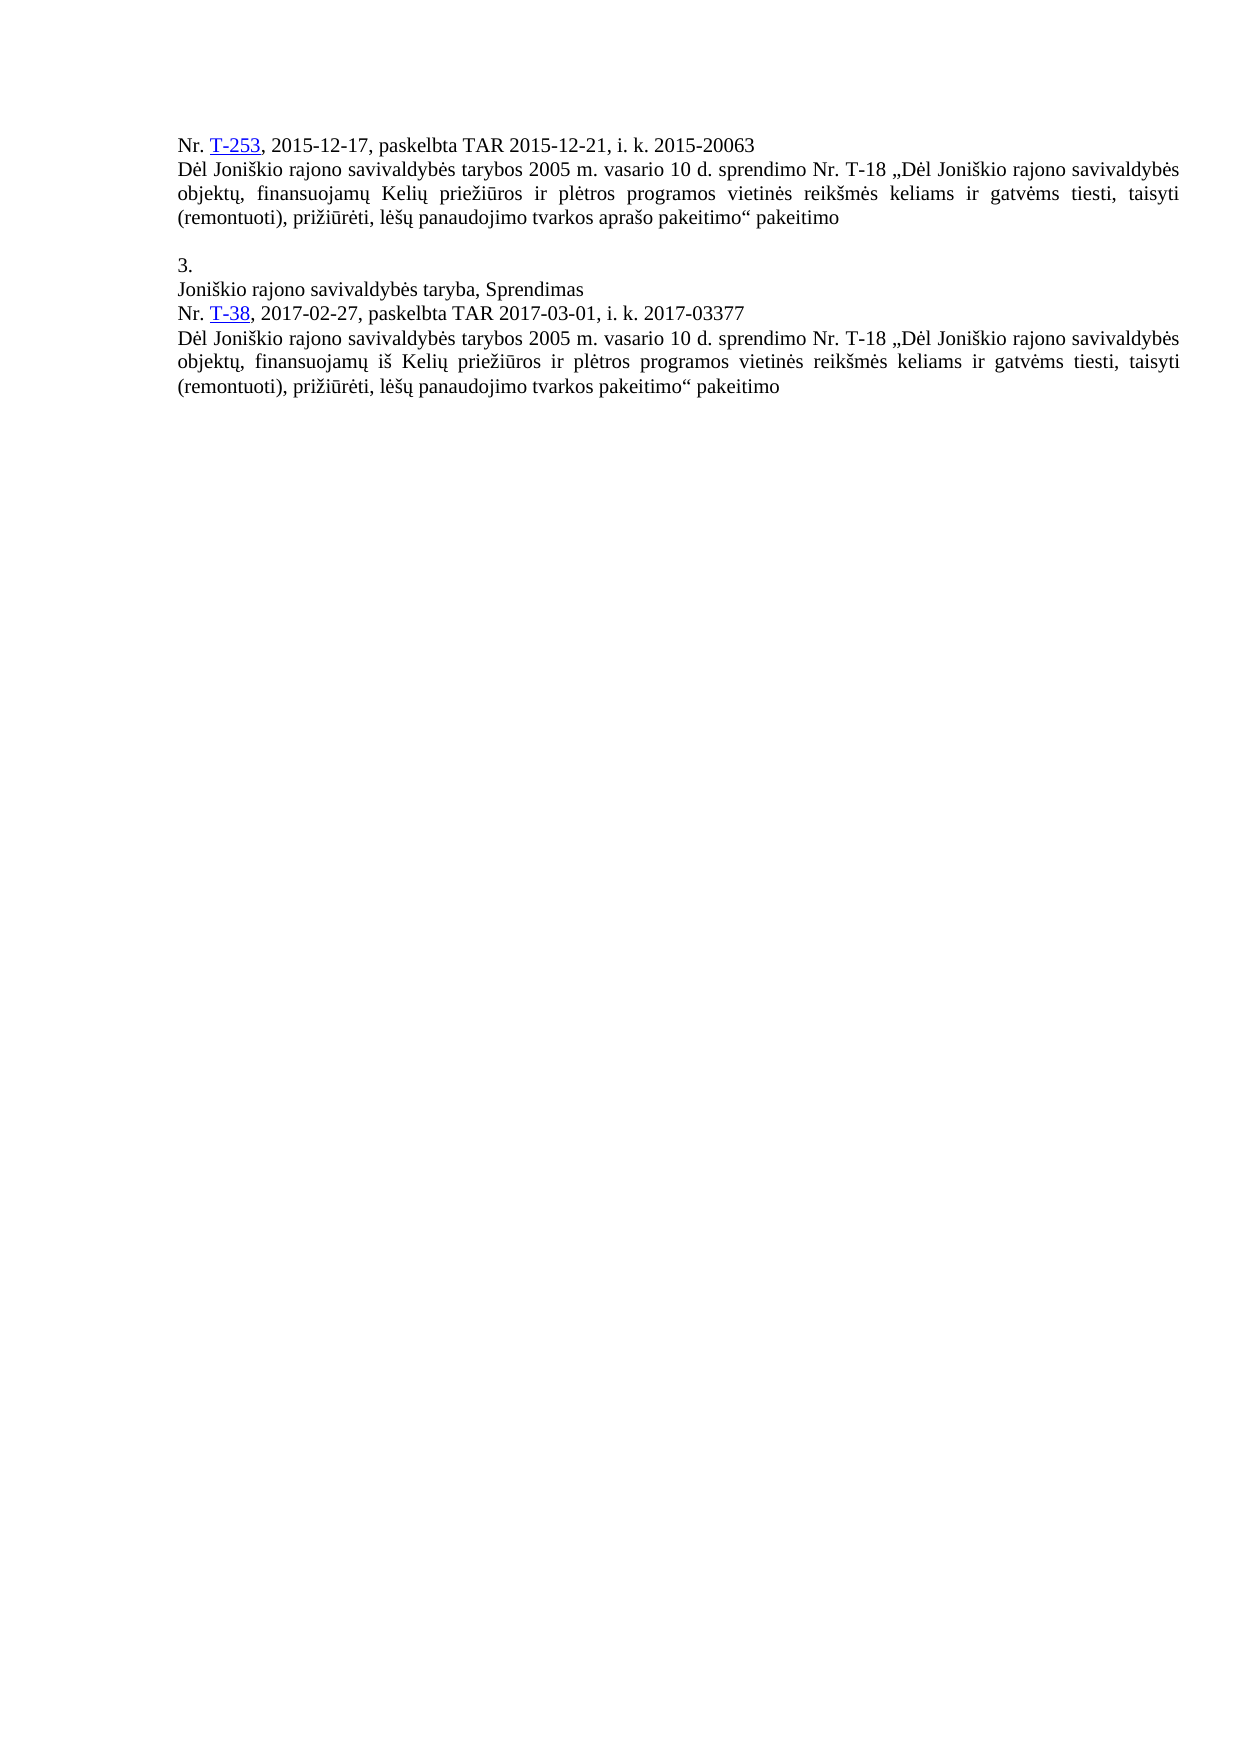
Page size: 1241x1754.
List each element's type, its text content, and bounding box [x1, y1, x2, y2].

text Dėl Joniškio rajono savivaldybės tarybos 2005 m. vasario 10 d. sprendimo Nr. T-18 „Dėl Joniškio rajono savivaldybės objektų, finansuojamų iš Kelių priežiūros ir plėtros programos vietinės reikšmės keliams ir gatvėms tiesti, taisyti (remontuoti), prižiūrėti, lėšų panaudojimo tvarkos pakeitimo“ pakeitimo [177, 325, 1181, 398]
text Dėl Joniškio rajono savivaldybės tarybos 2005 m. vasario 10 d. sprendimo Nr. T-18 „Dėl Joniškio rajono savivaldybės objektų, finansuojamų Kelių priežiūros ir plėtros programos vietinės reikšmės keliams ir gatvėms tiesti, taisyti (remontuoti), prižiūrėti, lėšų panaudojimo tvarkos aprašo pakeitimo“ pakeitimo [177, 157, 1181, 229]
text Nr. T-38, 2017-02-27, paskelbta TAR 2017-03-01, i. k. 2017-03377 [177, 301, 1181, 325]
text Joniškio rajono savivaldybės taryba, Sprendimas [177, 277, 1181, 301]
text Nr. T-253, 2015-12-17, paskelbta TAR 2015-12-21, i. k. 2015-20063 [177, 133, 1181, 157]
text 3. [177, 253, 1181, 277]
